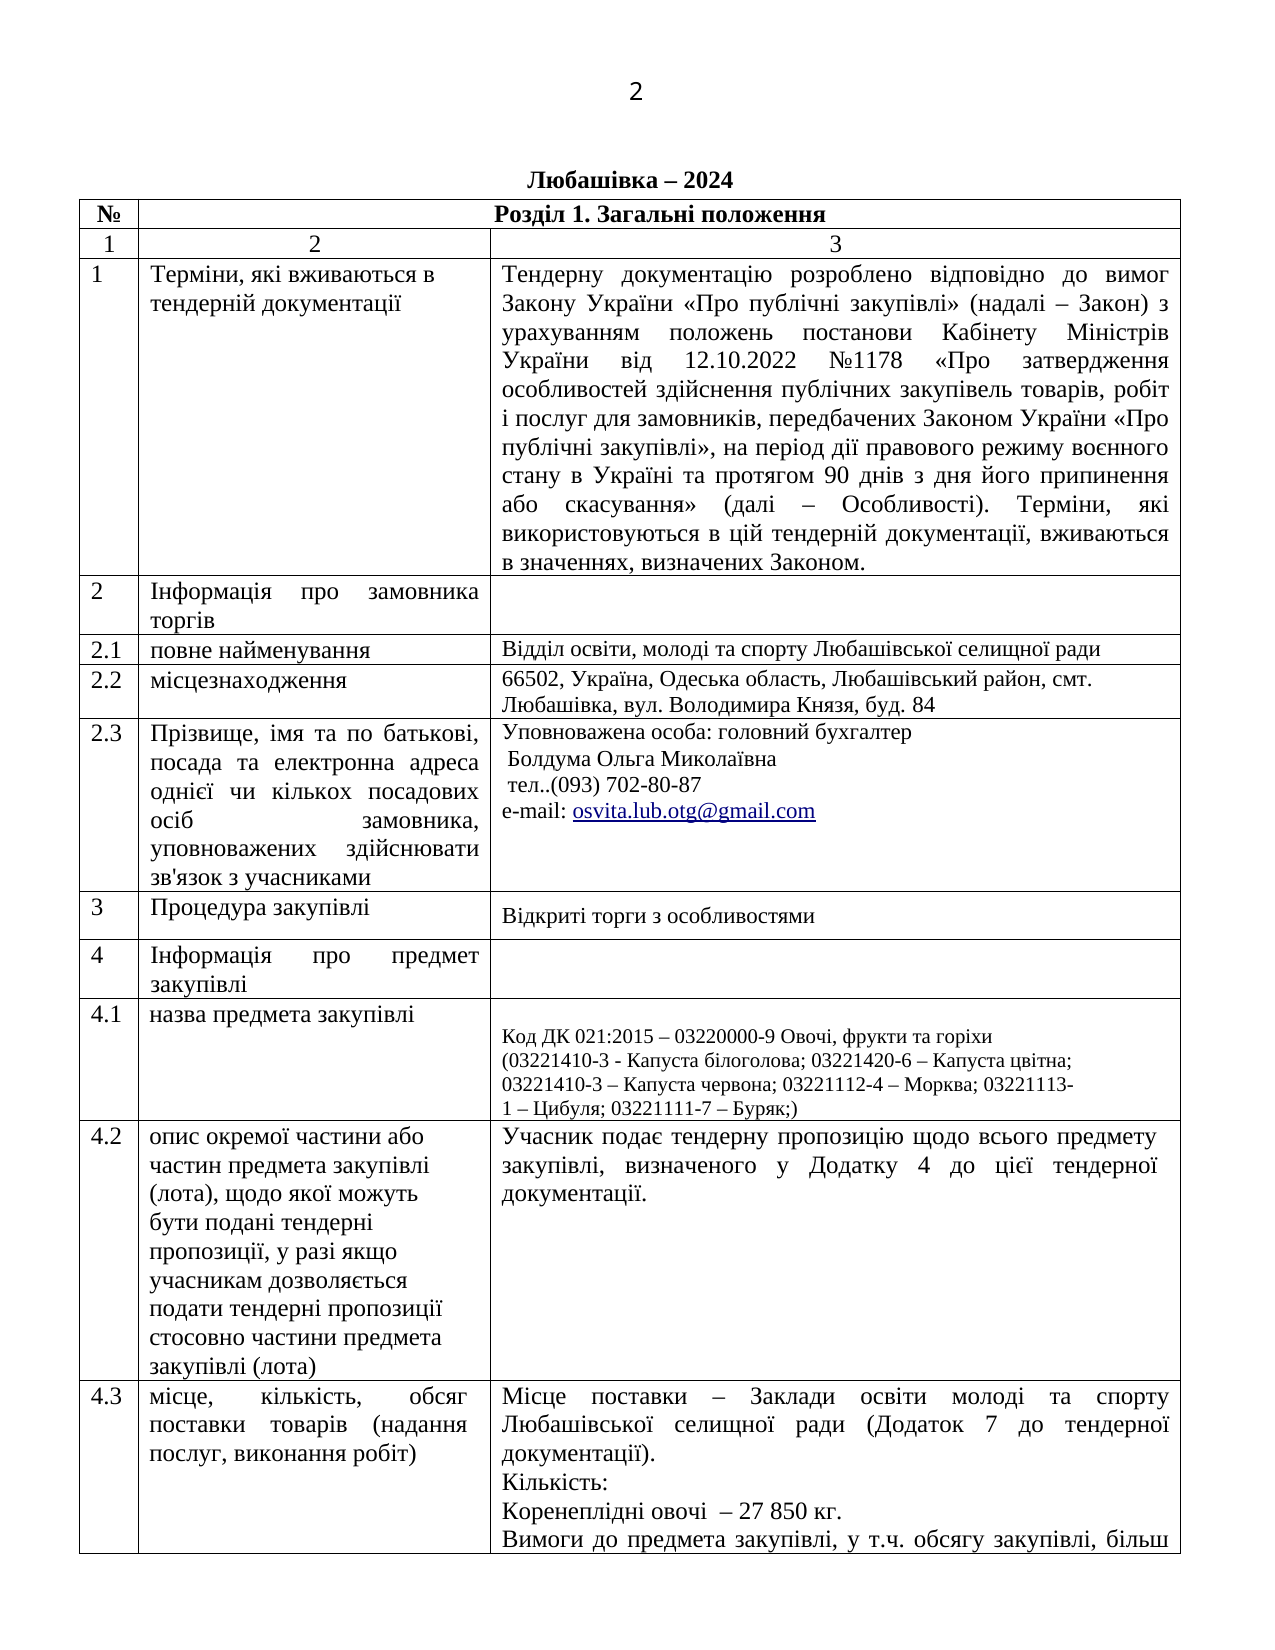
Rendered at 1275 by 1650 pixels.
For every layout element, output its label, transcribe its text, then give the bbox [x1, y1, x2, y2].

table_cell [491, 576, 1180, 634]
table_cell [491, 940, 1180, 998]
table_cell повне найменування [139, 635, 490, 664]
table_cell 4.3 [80, 1381, 138, 1553]
table_cell 4.1 [80, 999, 138, 1120]
table_cell 2.2 [80, 665, 138, 717]
table_cell 2 [139, 229, 490, 258]
table_cell Місце поставки – Заклади освіти молоді та спорту Любашівської селищної ради (Додаток 7 до тендерної документації). Кількість: Коренеплідні овочі – 27 850 кг. Вимоги до предмета закупівлі, у т.ч. обсягу закупівлі, більш [491, 1381, 1180, 1553]
table_cell Процедура закупівлі [139, 892, 490, 939]
table_cell 2.3 [80, 719, 138, 891]
table_cell 4.2 [80, 1121, 138, 1380]
table_cell Код ДК 021:2015 – 03220000-9 Овочі, фрукти та горіхи (03221410-3 - Капуста білоголова; 03221420-6 – Капуста цвітна; 03221410-3 – Капуста червона; 03221112-4 – Морква; 03221113-1 – Цибуля; 03221111-7 – Буряк;) [491, 999, 1180, 1120]
table_cell 1 [80, 229, 138, 258]
table_cell назва предмета закупівлі [139, 999, 490, 1120]
table_cell 2.1 [80, 635, 138, 664]
table_cell 1 [80, 259, 138, 575]
table_cell Учасник подає тендерну пропозицію щодо всього предмету закупівлі, визначеного у Додатку 4 до цієї тендерної документації. [491, 1121, 1180, 1380]
table_cell опис окремої частини або частин предмета закупівлі (лота), щодо якої можуть бути подані тендерні пропозиції, у разі якщо учасникам дозволяється подати тендерні пропозиції стосовно частини предмета закупівлі (лота) [139, 1121, 490, 1380]
table_cell 66502, Україна, Одеська область, Любашівський район, смт. Любашівка, вул. Володимира Князя, буд. 84 [491, 665, 1180, 717]
table_header Розділ 1. Загальні положення [139, 200, 1180, 228]
table_cell місце, кількість, обсяг поставки товарів (надання послуг, виконання робіт) [139, 1381, 490, 1553]
table_cell 3 [491, 229, 1180, 258]
table_cell місцезнаходження [139, 665, 490, 717]
table_cell 2 [80, 576, 138, 634]
table_header № [80, 200, 138, 228]
table_cell Відкриті торги з особливостями [491, 892, 1180, 939]
table_cell Тендерну документацію розроблено відповідно до вимог Закону України «Про публічні закупівлі» (надалі – Закон) з урахуванням положень постанови Кабінету Міністрів України від 12.10.2022 №1178 «Про затвердження особливостей здійснення публічних закупівель товарів, робіт і послуг для замовників, передбачених Законом України «Про публічні закупівлі», на період дії правового режиму воєнного стану в Україні та протягом 90 днів з дня його припинення або скасування» (далі – Особливості). Терміни, які використовуються в цій тендерній документації, вживаються в значеннях, визначених Законом. [491, 259, 1180, 575]
table_cell Інформація про предмет закупівлі [139, 940, 490, 998]
table_cell 4 [80, 940, 138, 998]
table_cell Інформація про замовника торгів [139, 576, 490, 634]
text Любашівка – 2024 [74, 165, 1186, 194]
table_cell Прізвище, імя та по батькові, посада та електронна адреса однієї чи кількох посадових осіб замовника, уповноважених здійснювати зв'язок з учасниками [139, 719, 490, 891]
table_cell Терміни, які вживаються в тендерній документації [139, 259, 490, 575]
table_cell 3 [80, 892, 138, 939]
table_cell Уповноважена особа: головний бухгалтер Болдума Ольга Миколаївна тел..(093) 702-80-87 e-mail: osvita.lub.otg@gmail.com [491, 719, 1180, 891]
table_cell Відділ освіти, молоді та спорту Любашівської селищної ради [491, 635, 1180, 664]
